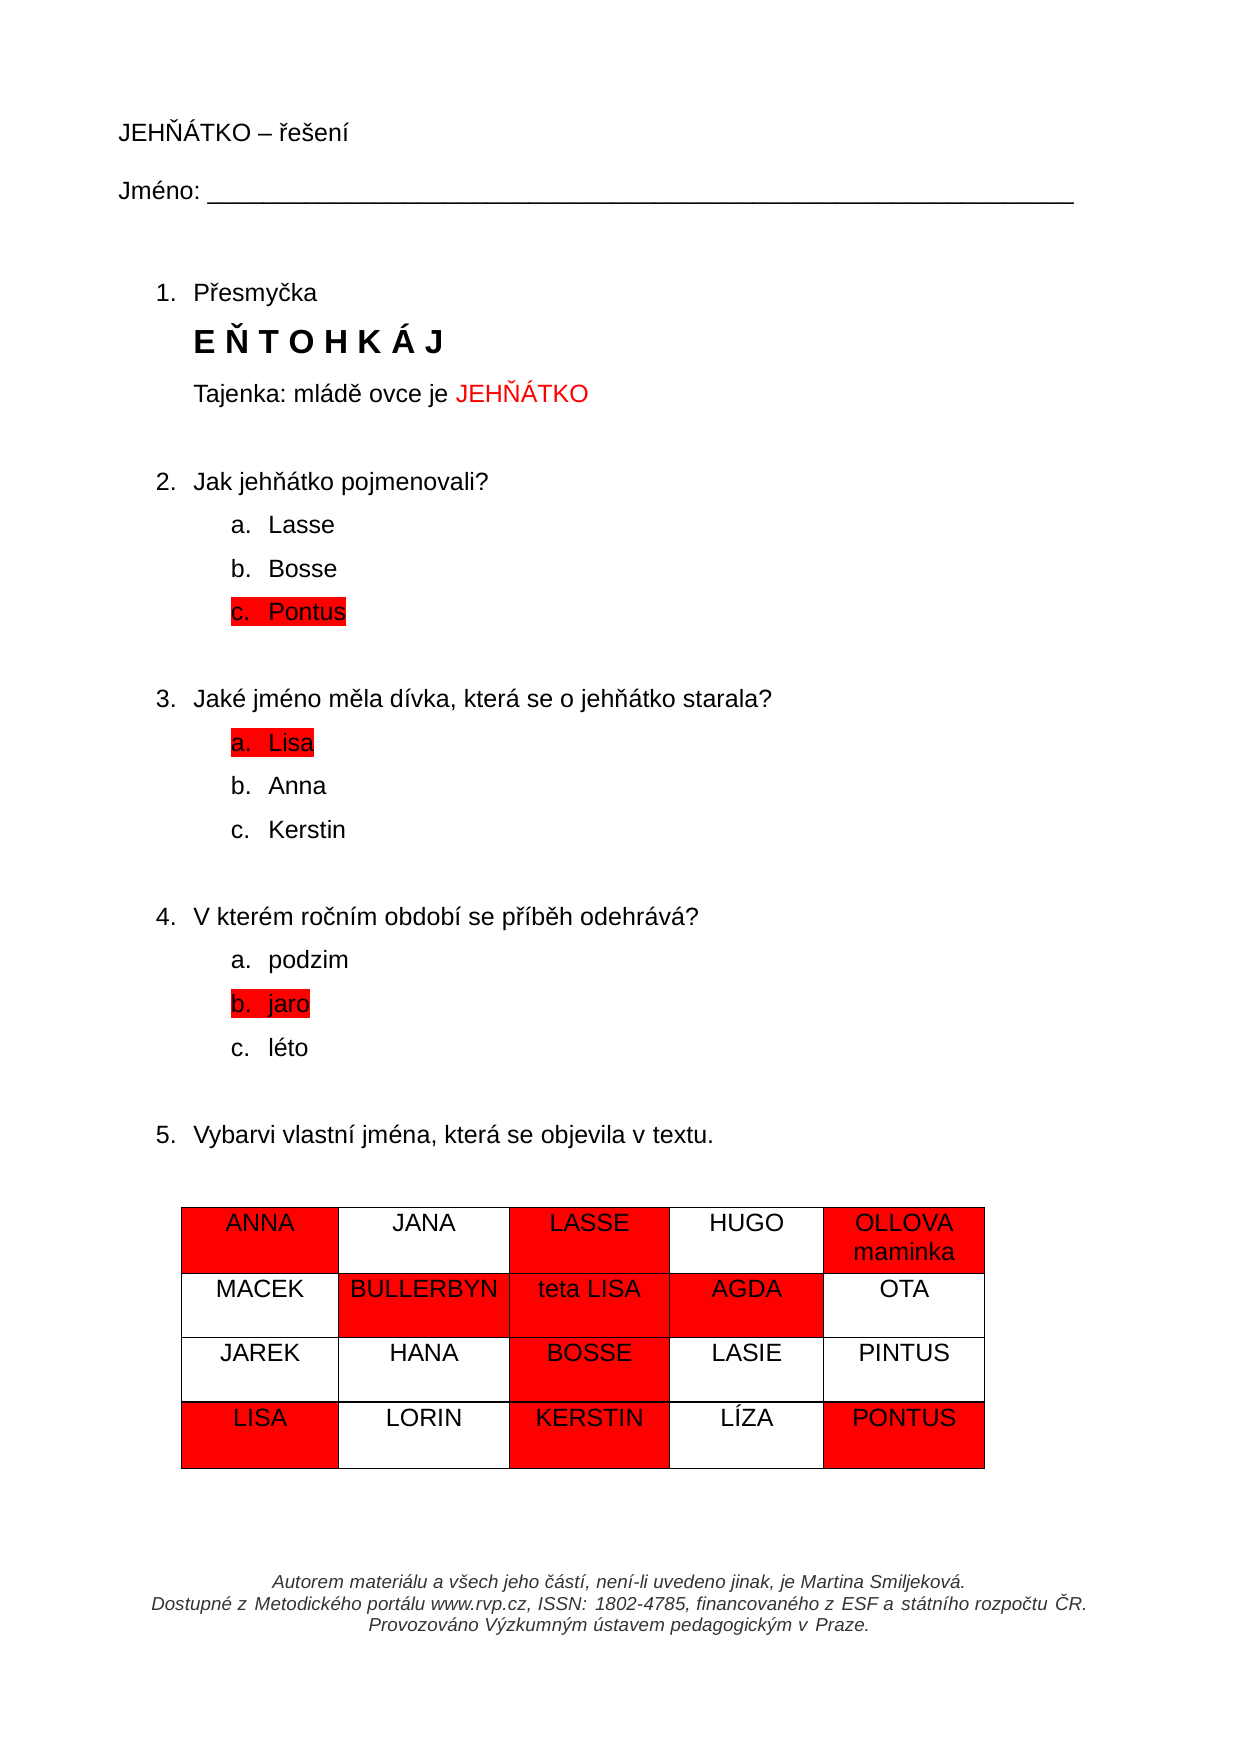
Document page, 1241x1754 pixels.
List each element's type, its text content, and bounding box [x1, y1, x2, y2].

list Bosse [231, 553, 1122, 582]
table_cell LISA [182, 1403, 338, 1468]
table_header JANA [339, 1208, 509, 1273]
table_cell MACEK [182, 1274, 338, 1337]
list Lasse [231, 510, 1122, 539]
table_cell KERSTIN [510, 1403, 669, 1468]
table_cell teta LISA [510, 1274, 669, 1337]
text Tajenka: mládě ovce je JEHŇÁTKO [193, 379, 1122, 408]
table_header ANNA [182, 1208, 338, 1273]
list Přesmyčka [156, 278, 1122, 307]
table_cell LASIE [670, 1338, 823, 1401]
table_cell BULLERBYN [339, 1274, 509, 1337]
list Kerstin [231, 815, 1122, 844]
text Jméno: ______________________________________________________________ [118, 176, 1122, 205]
table_cell JAREK [182, 1338, 338, 1401]
table_cell AGDA [670, 1274, 823, 1337]
table_cell HANA [339, 1338, 509, 1401]
table_cell PONTUS [824, 1403, 984, 1468]
list léto [231, 1032, 1122, 1061]
table_header HUGO [670, 1208, 823, 1273]
table_header OLLOVA maminka [824, 1208, 984, 1273]
text E Ň T O H K Á J [193, 321, 1122, 360]
table_header LASSE [510, 1208, 669, 1273]
list Jak jehňátko pojmenovali? [156, 466, 1122, 495]
list V kterém ročním období se příběh odehrává? [156, 902, 1122, 931]
list Pontus [231, 597, 1122, 626]
list jaro [231, 989, 1122, 1018]
table_cell LÍZA [670, 1403, 823, 1468]
list Jaké jméno měla dívka, která se o jehňátko starala? [156, 684, 1122, 713]
list podzim [231, 945, 1122, 974]
text JEHŇÁTKO – řešení [118, 118, 1122, 147]
table_cell BOSSE [510, 1338, 669, 1401]
table_cell PINTUS [824, 1338, 984, 1401]
list Anna [231, 771, 1122, 800]
list Vybarvi vlastní jména, která se objevila v textu. [156, 1119, 1122, 1148]
list Lisa [231, 728, 1122, 757]
table_cell LORIN [339, 1403, 509, 1468]
table_cell OTA [824, 1274, 984, 1337]
